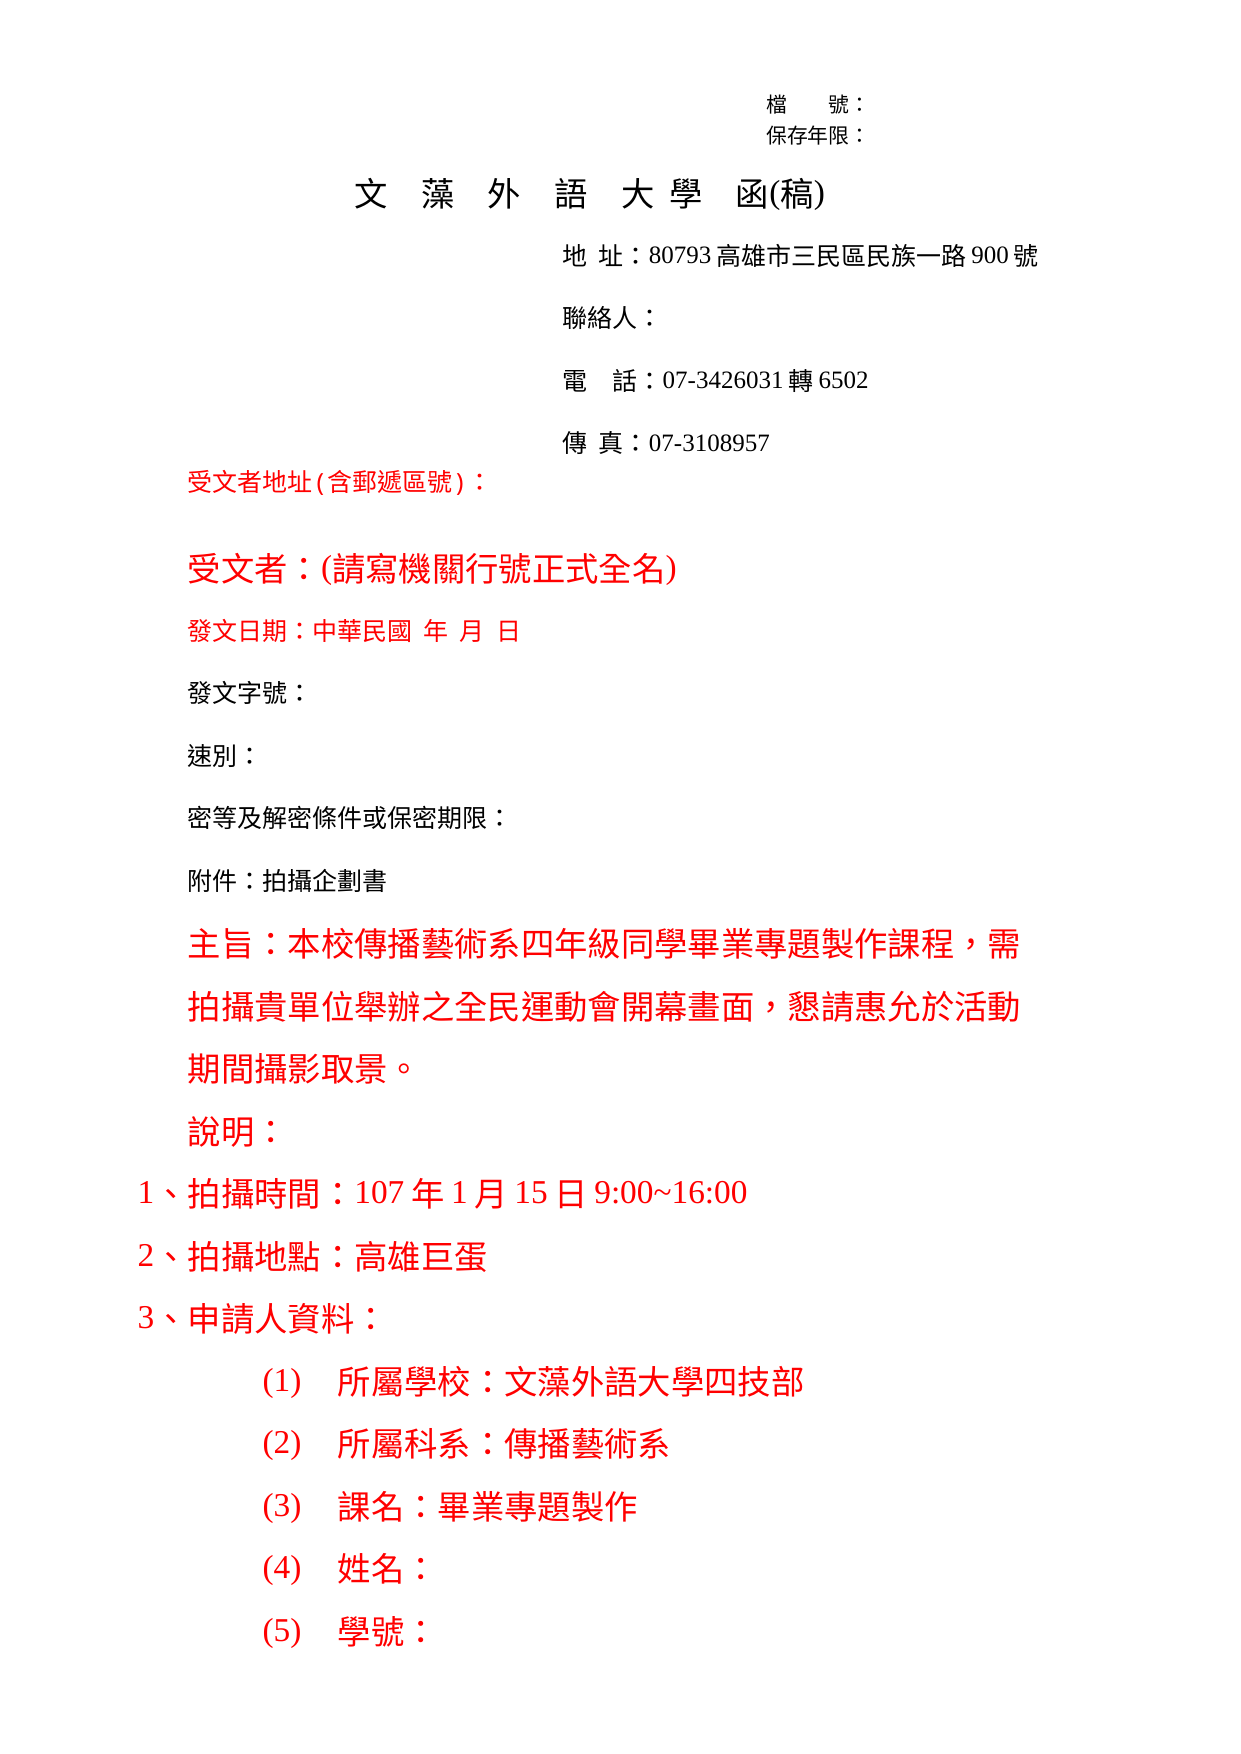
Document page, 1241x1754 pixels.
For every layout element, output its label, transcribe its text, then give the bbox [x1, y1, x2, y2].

text 聯絡人： [187, 275, 1053, 338]
text 文 藻 外 語 大 學 函(稿) [187, 150, 1053, 213]
list 所屬學校：文藻外語大學四技部 [262, 1338, 1053, 1400]
text 地 址：80793高雄市三民區民族一路900號 [187, 213, 1053, 275]
text 速別： [187, 713, 1053, 775]
text 傳 真：07-3108957 [187, 400, 1053, 463]
list 申請人資料： [137, 1275, 1053, 1338]
text 主旨：本校傳播藝術系四年級同學畢業專題製作課程，需拍攝貴單位舉辦之全民運動會開幕畫面，懇請惠允於活動期間攝影取景。 [187, 900, 1053, 1088]
list 所屬科系：傳播藝術系 [262, 1400, 1053, 1463]
text 電 話：07-3426031轉6502 [187, 338, 1053, 400]
text 受文者地址(含郵遞區號)： [187, 463, 1053, 499]
text 發文日期：中華民國 年 月 日 [187, 588, 1053, 650]
text 密等及解密條件或保密期限： [187, 775, 1053, 838]
list 拍攝地點：高雄巨蛋 [137, 1213, 1053, 1275]
list 拍攝時間：107年1月15日9:00~16:00 [137, 1150, 1053, 1213]
text 附件：拍攝企劃書 [187, 838, 1053, 900]
list 課名：畢業專題製作 [262, 1463, 1053, 1525]
list 姓名： [262, 1525, 1053, 1588]
text 說明： [187, 1088, 1053, 1150]
text 發文字號： [187, 650, 1053, 713]
text 受文者：(請寫機關行號正式全名) [187, 525, 1053, 588]
list 學號： [262, 1588, 1053, 1650]
